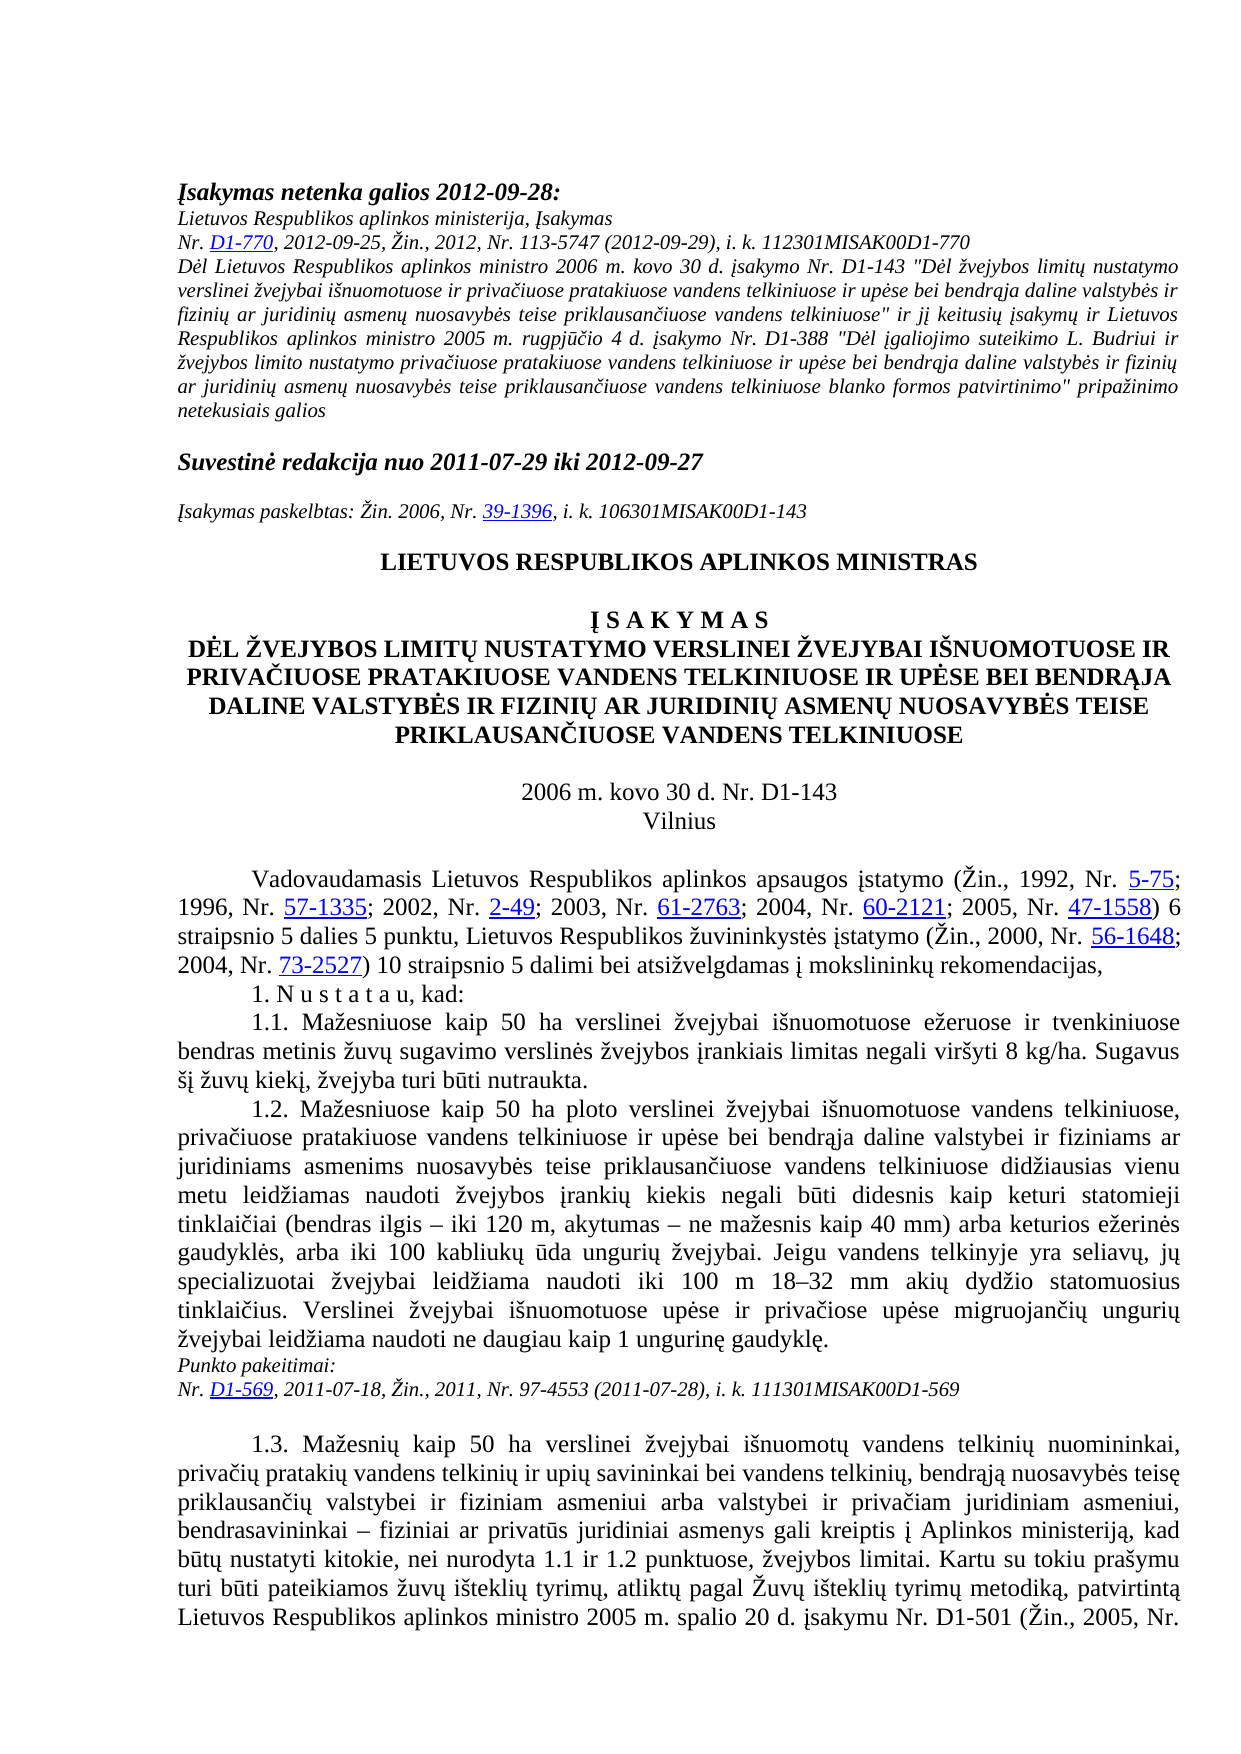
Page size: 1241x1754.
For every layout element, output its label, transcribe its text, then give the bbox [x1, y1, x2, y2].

text Dėl Lietuvos Respublikos aplinkos ministro 2006 m. kovo 30 d. įsakymo Nr. D1-143 "Dėl žvejybos limitų nustatymo verslinei žvejybai išnuomotuose ir privačiuose pratakiuose vandens telkiniuose ir upėse bei bendrąja daline valstybės ir fizinių ar juridinių asmenų nuosavybės teise priklausančiuose vandens telkiniuose" ir jį keitusių įsakymų ir Lietuvos Respublikos aplinkos ministro 2005 m. rugpjūčio 4 d. įsakymo Nr. D1-388 "Dėl įgaliojimo suteikimo L. Budriui ir žvejybos limito nustatymo privačiuose pratakiuose vandens telkiniuose ir upėse bei bendrąja daline valstybės ir fizinių ar juridinių asmenų nuosavybės teise priklausančiuose vandens telkiniuose blanko formos patvirtinimo" pripažinimo netekusiais galios [177, 254, 1181, 422]
text Lietuvos Respublikos aplinkos ministerija, Įsakymas [177, 206, 1181, 230]
text Suvestinė redakcija nuo 2011-07-29 iki 2012-09-27 [177, 447, 1181, 475]
text Vilnius [177, 806, 1181, 835]
text LIETUVOS RESPUBLIKOS APLINKOS MINISTRAS [177, 547, 1181, 576]
text Nr. D1-770, 2012-09-25, Žin., 2012, Nr. 113-5747 (2012-09-29), i. k. 112301MISAK00D1-770 [177, 230, 1181, 254]
text 1.2. Mažesniuose kaip 50 ha ploto verslinei žvejybai išnuomotuose vandens telkiniuose, privačiuose pratakiuose vandens telkiniuose ir upėse bei bendrąja daline valstybei ir fiziniams ar juridiniams asmenims nuosavybės teise priklausančiuose vandens telkiniuose didžiausias vienu metu leidžiamas naudoti žvejybos įrankių kiekis negali būti didesnis kaip keturi statomieji tinklaičiai (bendras ilgis – iki 120 m, akytumas – ne mažesnis kaip 40 mm) arba keturios ežerinės gaudyklės, arba iki 100 kabliukų ūda ungurių žvejybai. Jeigu vandens telkinyje yra seliavų, jų specializuotai žvejybai leidžiama naudoti iki 100 m 18–32 mm akių dydžio statomuosius tinklaičius. Verslinei žvejybai išnuomotuose upėse ir privačiose upėse migruojančių ungurių žvejybai leidžiama naudoti ne daugiau kaip 1 ungurinę gaudyklę. [177, 1094, 1181, 1352]
text Į S A K Y M A S [177, 605, 1181, 634]
text Nr. D1-569, 2011-07-18, Žin., 2011, Nr. 97-4553 (2011-07-28), i. k. 111301MISAK00D1-569 [177, 1377, 1181, 1401]
text 1.1. Mažesniuose kaip 50 ha verslinei žvejybai išnuomotuose ežeruose ir tvenkiniuose bendras metinis žuvų sugavimo verslinės žvejybos įrankiais limitas negali viršyti 8 kg/ha. Sugavus šį žuvų kiekį, žvejyba turi būti nutraukta. [177, 1007, 1181, 1094]
text 2006 m. kovo 30 d. Nr. D1-143 [177, 777, 1181, 806]
text 1.3. Mažesnių kaip 50 ha verslinei žvejybai išnuomotų vandens telkinių nuomininkai, privačių pratakių vandens telkinių ir upių savininkai bei vandens telkinių, bendrąją nuosavybės teisę priklausančių valstybei ir fiziniam asmeniui arba valstybei ir privačiam juridiniam asmeniui, bendrasavininkai – fiziniai ar privatūs juridiniai asmenys gali kreiptis į Aplinkos ministeriją, kad būtų nustatyti kitokie, nei nurodyta 1.1 ir 1.2 punktuose, žvejybos limitai. Kartu su tokiu prašymu turi būti pateikiamos žuvų išteklių tyrimų, atliktų pagal Žuvų išteklių tyrimų metodiką, patvirtintą Lietuvos Respublikos aplinkos ministro 2005 m. spalio 20 d. įsakymu Nr. D1-501 (Žin., 2005, Nr. [177, 1429, 1181, 1631]
text Įsakymas paskelbtas: Žin. 2006, Nr. 39-1396, i. k. 106301MISAK00D1-143 [177, 499, 1181, 523]
text 1. Nustatau, kad: [177, 979, 1181, 1007]
text DĖL ŽVEJYBOS LIMITŲ NUSTATYMO VERSLINEI ŽVEJYBAI IŠNUOMOTUOSE IR PRIVAČIUOSE PRATAKIUOSE VANDENS TELKINIUOSE IR UPĖSE BEI BENDRĄJA DALINE VALSTYBĖS IR FIZINIŲ AR JURIDINIŲ ASMENŲ NUOSAVYBĖS TEISE PRIKLAUSANČIUOSE VANDENS TELKINIUOSE [177, 634, 1181, 749]
text Įsakymas netenka galios 2012-09-28: [177, 177, 1181, 206]
text Vadovaudamasis Lietuvos Respublikos aplinkos apsaugos įstatymo (Žin., 1992, Nr. 5-75; 1996, Nr. 57-1335; 2002, Nr. 2-49; 2003, Nr. 61-2763; 2004, Nr. 60-2121; 2005, Nr. 47-1558) 6 straipsnio 5 dalies 5 punktu, Lietuvos Respublikos žuvininkystės įstatymo (Žin., 2000, Nr. 56-1648; 2004, Nr. 73-2527) 10 straipsnio 5 dalimi bei atsižvelgdamas į mokslininkų rekomendacijas, [177, 864, 1181, 979]
text Punkto pakeitimai: [177, 1352, 1181, 1377]
